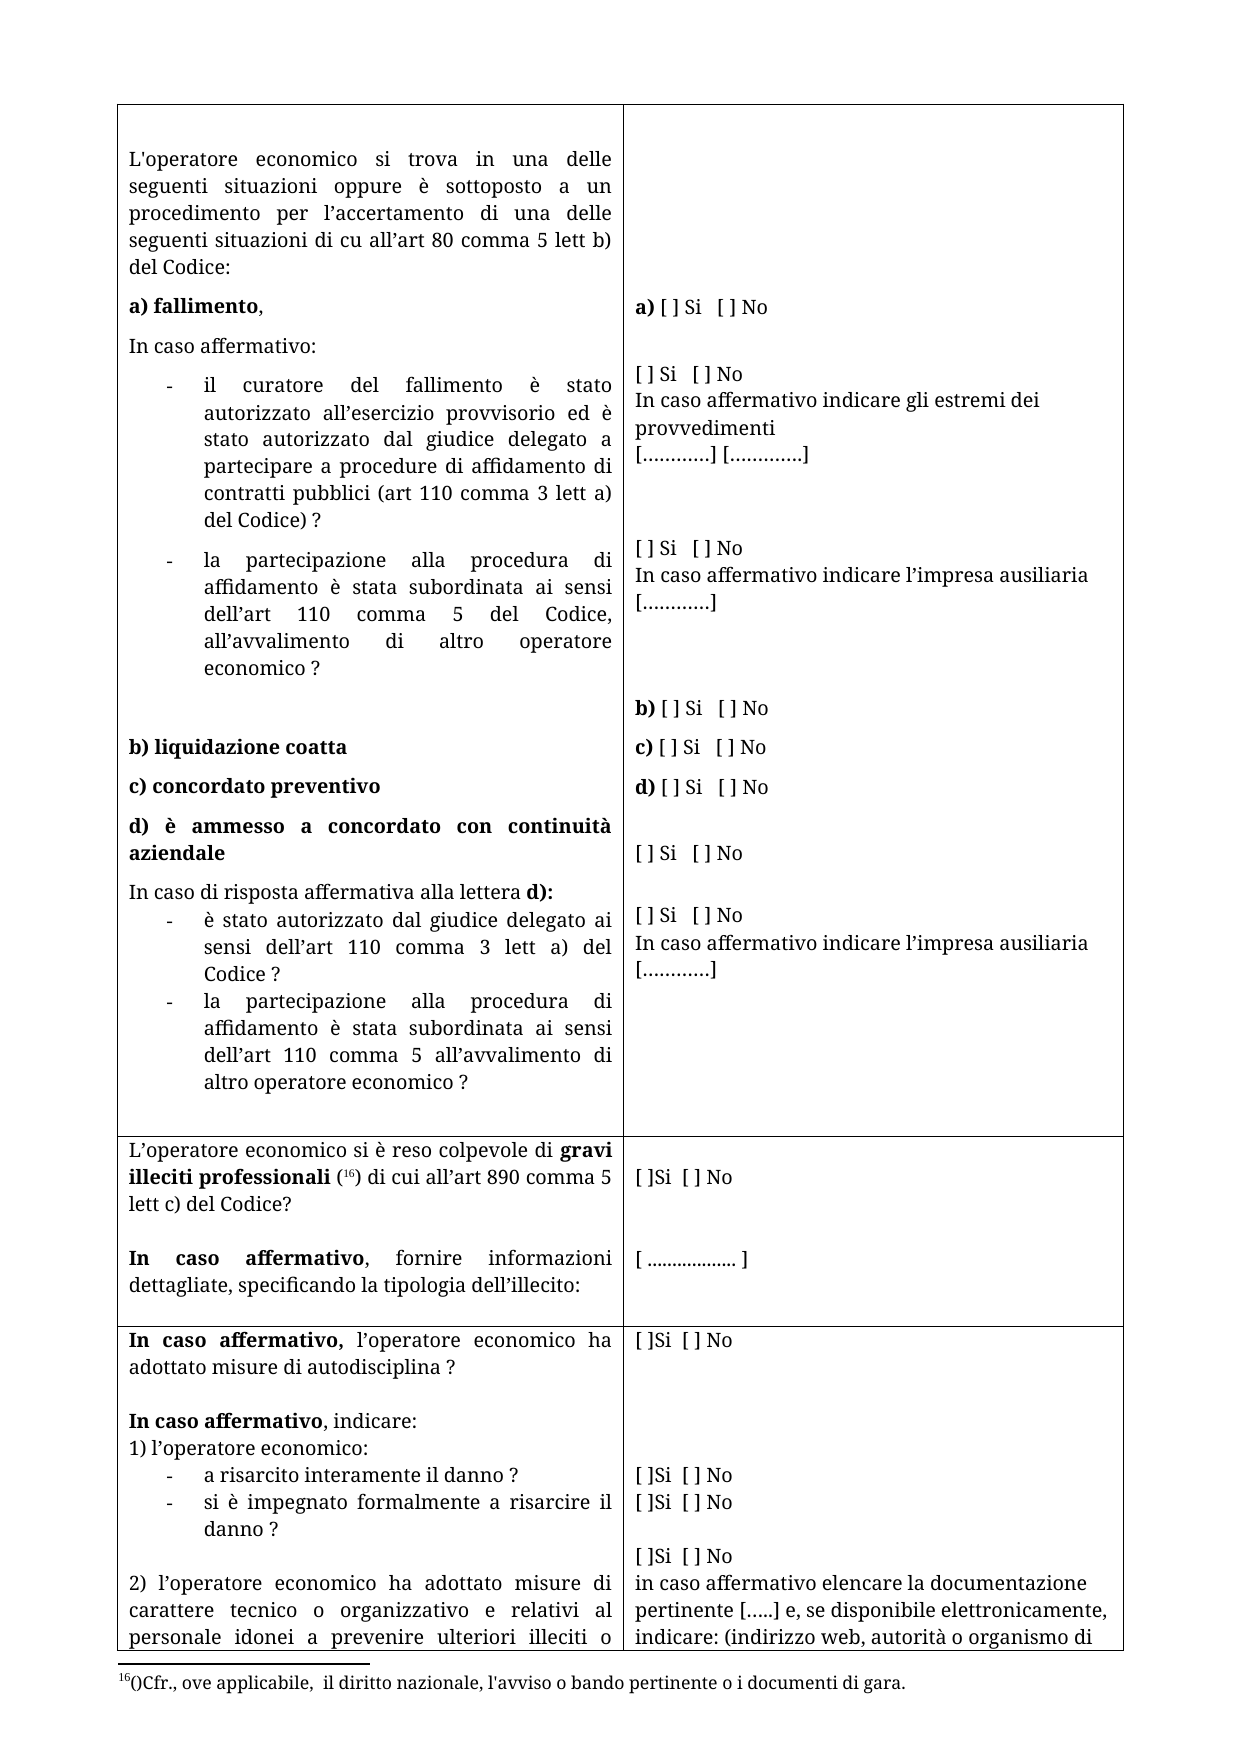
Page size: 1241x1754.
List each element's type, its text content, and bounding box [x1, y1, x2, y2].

table_cell [ ]Si [ ] No [624, 1137, 1123, 1218]
table_cell L'operatore economico si trova in una delle seguenti situazioni oppure è sottoposto a un procedimento per l’accertamento di una delle seguenti situazioni di cu all’art 80 comma 5 lett b) del Codice: a) fallimento, In caso affermativo: il curatore del fallimento è stato autorizzato all’esercizio provvisorio ed è stato autorizzato dal giudice delegato a partecipare a procedure di affidamento di contratti pubblici (art 110 comma 3 lett a) del Codice) ? la partecipazione alla procedura di affidamento è stata subordinata ai sensi dell’art 110 comma 5 del Codice, all’avvalimento di altro operatore economico ? b) liquidazione coatta c) concordato preventivo d) è ammesso a concordato con continuità aziendale In caso di risposta affermativa alla lettera d): è stato autorizzato dal giudice delegato ai sensi dell’art 110 comma 3 lett a) del Codice ? la partecipazione alla procedura di affidamento è stata subordinata ai sensi dell’art 110 comma 5 all’avvalimento di altro operatore economico ? [118, 105, 623, 1136]
table_cell [ .................. ] [624, 1218, 1123, 1326]
table_cell a) [ ] Si [ ] No [ ] Si [ ] No In caso affermativo indicare gli estremi dei provvedimenti […………] [………….] [ ] Si [ ] No In caso affermativo indicare l’impresa ausiliaria […………] b) [ ] Si [ ] No c) [ ] Si [ ] No d) [ ] Si [ ] No [ ] Si [ ] No [ ] Si [ ] No In caso affermativo indicare l’impresa ausiliaria […………] [624, 105, 1123, 1136]
table_cell [ ]Si [ ] No [ ]Si [ ] No [ ]Si [ ] No [ ]Si [ ] No in caso affermativo elencare la documentazione pertinente […..] e, se disponibile elettronicamente, indicare: (indirizzo web, autorità o organismo di [624, 1327, 1123, 1650]
table_cell In caso affermativo, l’operatore economico ha adottato misure di autodisciplina ? In caso affermativo, indicare: 1) l’operatore economico: a risarcito interamente il danno ? si è impegnato formalmente a risarcire il danno ? 2) l’operatore economico ha adottato misure di carattere tecnico o organizzativo e relativi al personale idonei a prevenire ulteriori illeciti o [118, 1327, 623, 1650]
table_cell L’operatore economico si è reso colpevole di gravi illeciti professionali () di cui all’art 890 comma 5 lett c) del Codice? In caso affermativo, fornire informazioni dettagliate, specificando la tipologia dell’illecito: [118, 1137, 623, 1326]
